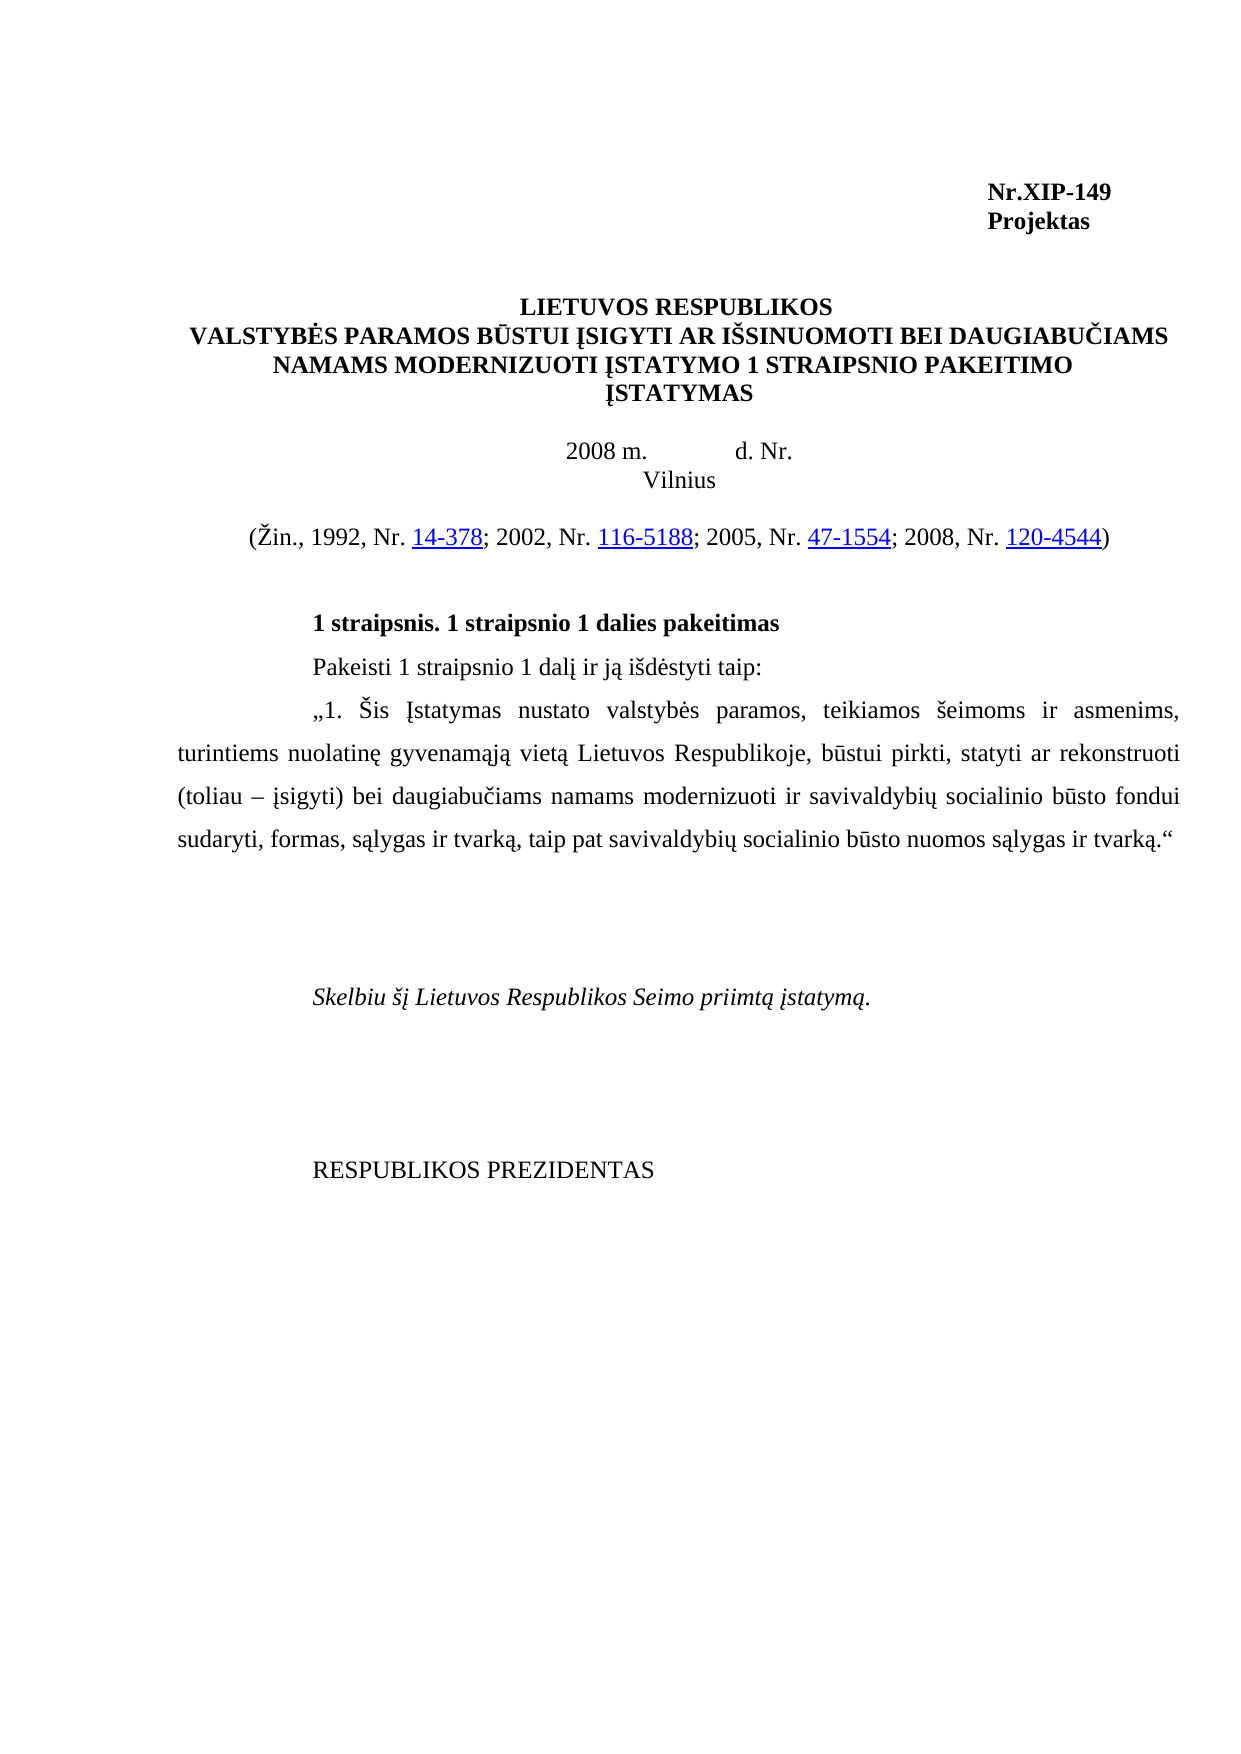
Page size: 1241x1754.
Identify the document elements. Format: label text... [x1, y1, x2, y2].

text (Žin., 1992, Nr. 14-378; 2002, Nr. 116-5188; 2005, Nr. 47-1554; 2008, Nr. 120-4544) [177, 522, 1181, 551]
text „1. Šis Įstatymas nustato valstybės paramos, teikiamos šeimoms ir asmenims, turintiems nuolatinę gyvenamąją vietą Lietuvos Respublikoje, būstui pirkti, statyti ar rekonstruoti (toliau – įsigyti) bei daugiabučiams namams modernizuoti ir savivaldybių socialinio būsto fondui sudaryti, formas, sąlygas ir tvarką, taip pat savivaldybių socialinio būsto nuomos sąlygas ir tvarką.“ [177, 695, 1181, 853]
text Pakeisti 1 straipsnio 1 dalį ir ją išdėstyti taip: [177, 652, 1181, 680]
text VALSTYBĖS PARAMOS BŪSTUI ĮSIGYTI AR IŠSINUOMOTI BEI DAUGIABUČIAMS NAMAMS MODERNIZUOTI ĮSTATYMO 1 STRAIPSNIO PAKEITIMO [177, 321, 1181, 378]
text Nr.XIP-149 [852, 177, 1181, 206]
text LIETUVOS RESPUBLIKOS [177, 292, 1181, 321]
text RESPUBLIKOS PREZIDENTAS [177, 1155, 1181, 1183]
text Skelbiu šį Lietuvos Respublikos Seimo priimtą įstatymą. [177, 982, 1181, 1011]
text 2008 m. d. Nr. [177, 436, 1181, 465]
text 1 straipsnis. 1 straipsnio 1 dalies pakeitimas [177, 608, 1181, 637]
text ĮSTATYMAS [177, 378, 1181, 407]
text Vilnius [177, 465, 1181, 493]
text Projektas [852, 206, 1181, 235]
